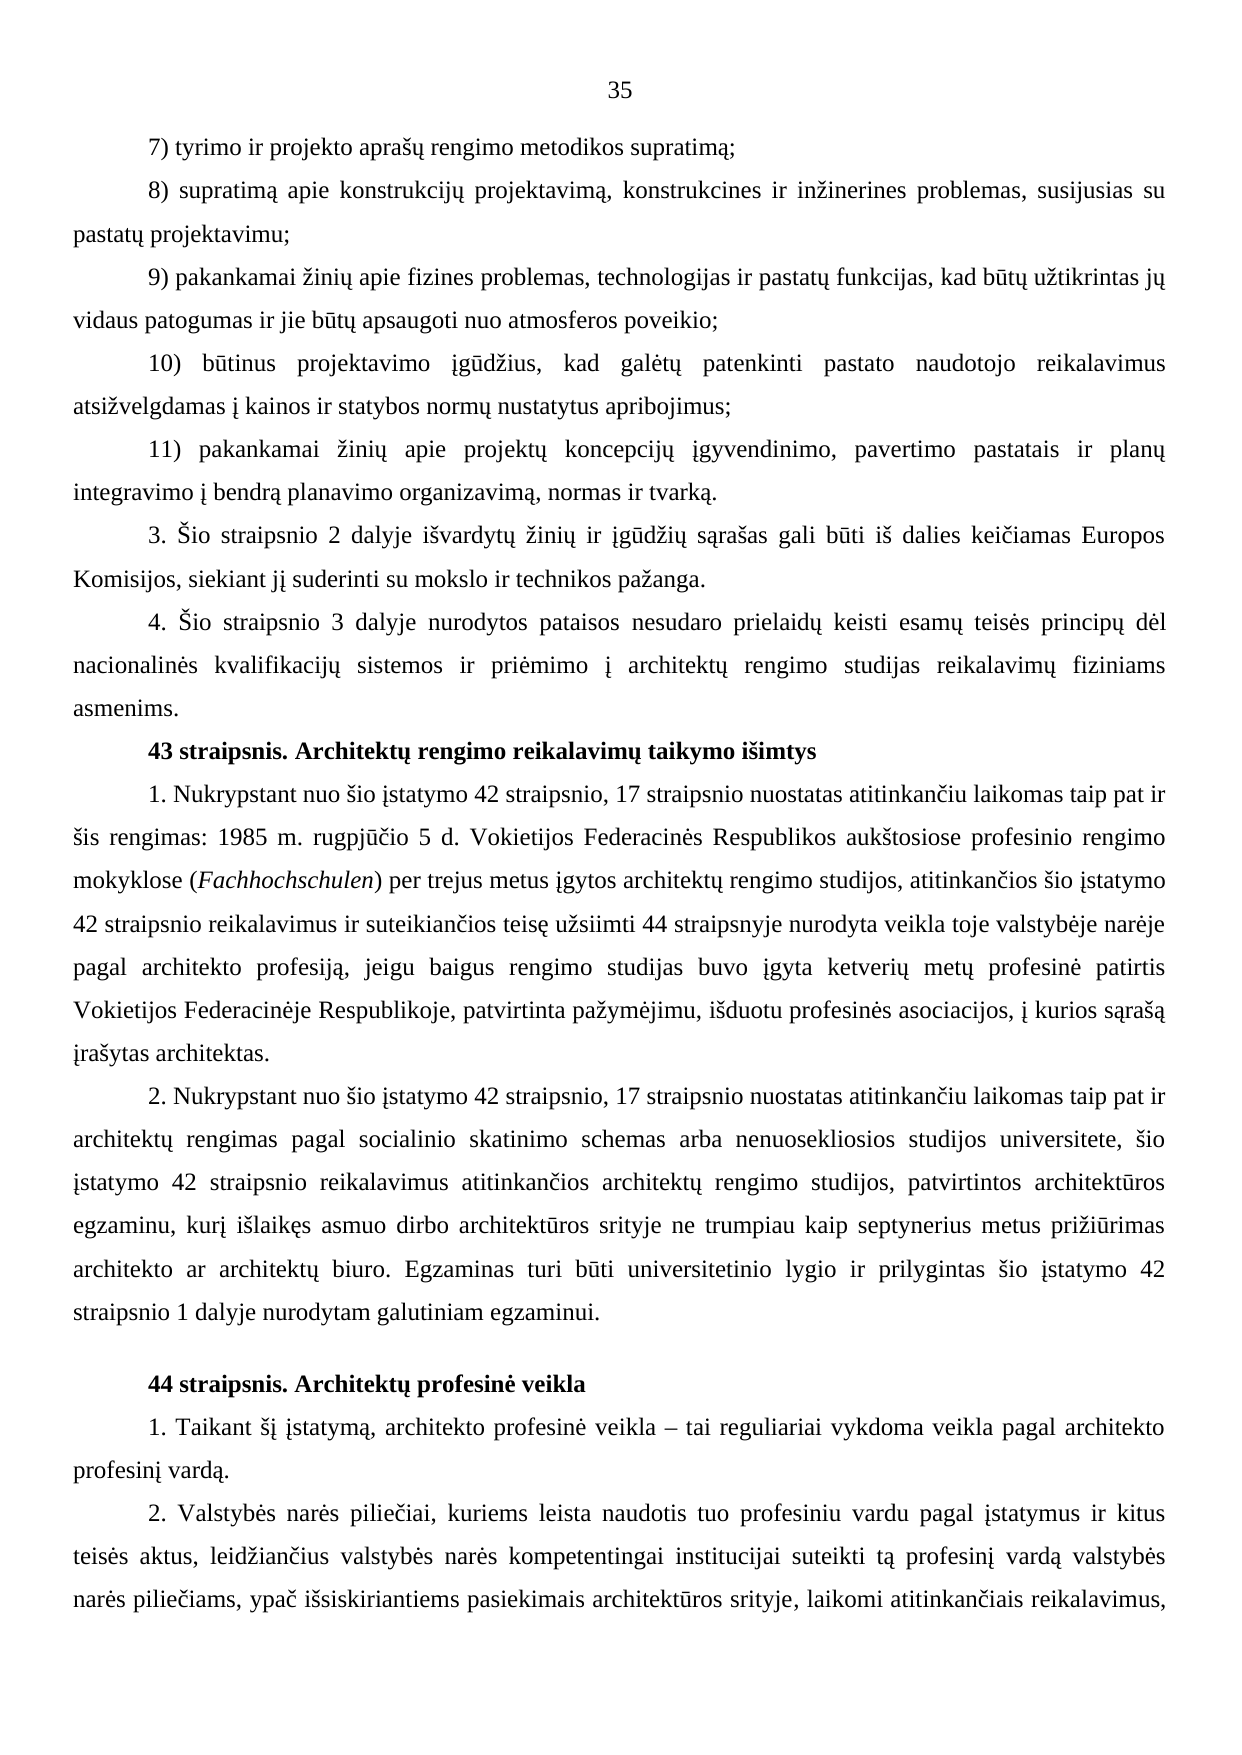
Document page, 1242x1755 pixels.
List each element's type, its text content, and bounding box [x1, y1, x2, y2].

text 11) pakankamai žinių apie projektų koncepcijų įgyvendinimo, pavertimo pastatais ir planų integravimo į bendrą planavimo organizavimą, normas ir tvarką. [73, 434, 1167, 506]
text 3. Šio straipsnio 2 dalyje išvardytų žinių ir įgūdžių sąrašas gali būti iš dalies keičiamas Europos Komisijos, siekiant jį suderinti su mokslo ir technikos pažanga. [73, 521, 1167, 592]
text 2. Nukrypstant nuo šio įstatymo 42 straipsnio, 17 straipsnio nuostatas atitinkančiu laikomas taip pat ir architektų rengimas pagal socialinio skatinimo schemas arba nenuosekliosios studijos universitete, šio įstatymo 42 straipsnio reikalavimus atitinkančios architektų rengimo studijos, patvirtintos architektūros egzaminu, kurį išlaikęs asmuo dirbo architektūros srityje ne trumpiau kaip septynerius metus prižiūrimas architekto ar architektų biuro. Egzaminas turi būti universitetinio lygio ir prilygintas šio įstatymo 42 straipsnio 1 dalyje nurodytam galutiniam egzaminui. [73, 1081, 1167, 1326]
text 1. Nukrypstant nuo šio įstatymo 42 straipsnio, 17 straipsnio nuostatas atitinkančiu laikomas taip pat ir šis rengimas: 1985 m. rugpjūčio 5 d. Vokietijos Federacinės Respublikos aukštosiose profesinio rengimo mokyklose (Fachhochschulen) per trejus metus įgytos architektų rengimo studijos, atitinkančios šio įstatymo 42 straipsnio reikalavimus ir suteikiančios teisę užsiimti 44 straipsnyje nurodyta veikla toje valstybėje narėje pagal architekto profesiją, jeigu baigus rengimo studijas buvo įgyta ketverių metų profesinė patirtis Vokietijos Federacinėje Respublikoje, patvirtinta pažymėjimu, išduotu profesinės asociacijos, į kurios sąrašą įrašytas architektas. [73, 779, 1167, 1067]
text 43 straipsnis. Architektų rengimo reikalavimų taikymo išimtys [73, 736, 1167, 765]
text 2. Valstybės narės piliečiai, kuriems leista naudotis tuo profesiniu vardu pagal įstatymus ir kitus teisės aktus, leidžiančius valstybės narės kompetentingai institucijai suteikti tą profesinį vardą valstybės narės piliečiams, ypač išsiskiriantiems pasiekimais architektūros srityje, laikomi atitinkančiais reikalavimus, [73, 1498, 1167, 1613]
text 10) būtinus projektavimo įgūdžius, kad galėtų patenkinti pastato naudotojo reikalavimus atsižvelgdamas į kainos ir statybos normų nustatytus apribojimus; [73, 348, 1167, 420]
text 8) supratimą apie konstrukcijų projektavimą, konstrukcines ir inžinerines problemas, susijusias su pastatų projektavimu; [73, 176, 1167, 247]
text 1. Taikant šį įstatymą, architekto profesinė veikla – tai reguliariai vykdoma veikla pagal architekto profesinį vardą. [73, 1412, 1167, 1484]
text 7) tyrimo ir projekto aprašų rengimo metodikos supratimą; [73, 132, 1167, 161]
text 4. Šio straipsnio 3 dalyje nurodytos pataisos nesudaro prielaidų keisti esamų teisės principų dėl nacionalinės kvalifikacijų sistemos ir priėmimo į architektų rengimo studijas reikalavimų fiziniams asmenims. [73, 607, 1167, 722]
text 44 straipsnis. Architektų profesinė veikla [73, 1369, 1167, 1397]
text 9) pakankamai žinių apie fizines problemas, technologijas ir pastatų funkcijas, kad būtų užtikrintas jų vidaus patogumas ir jie būtų apsaugoti nuo atmosferos poveikio; [73, 262, 1167, 334]
